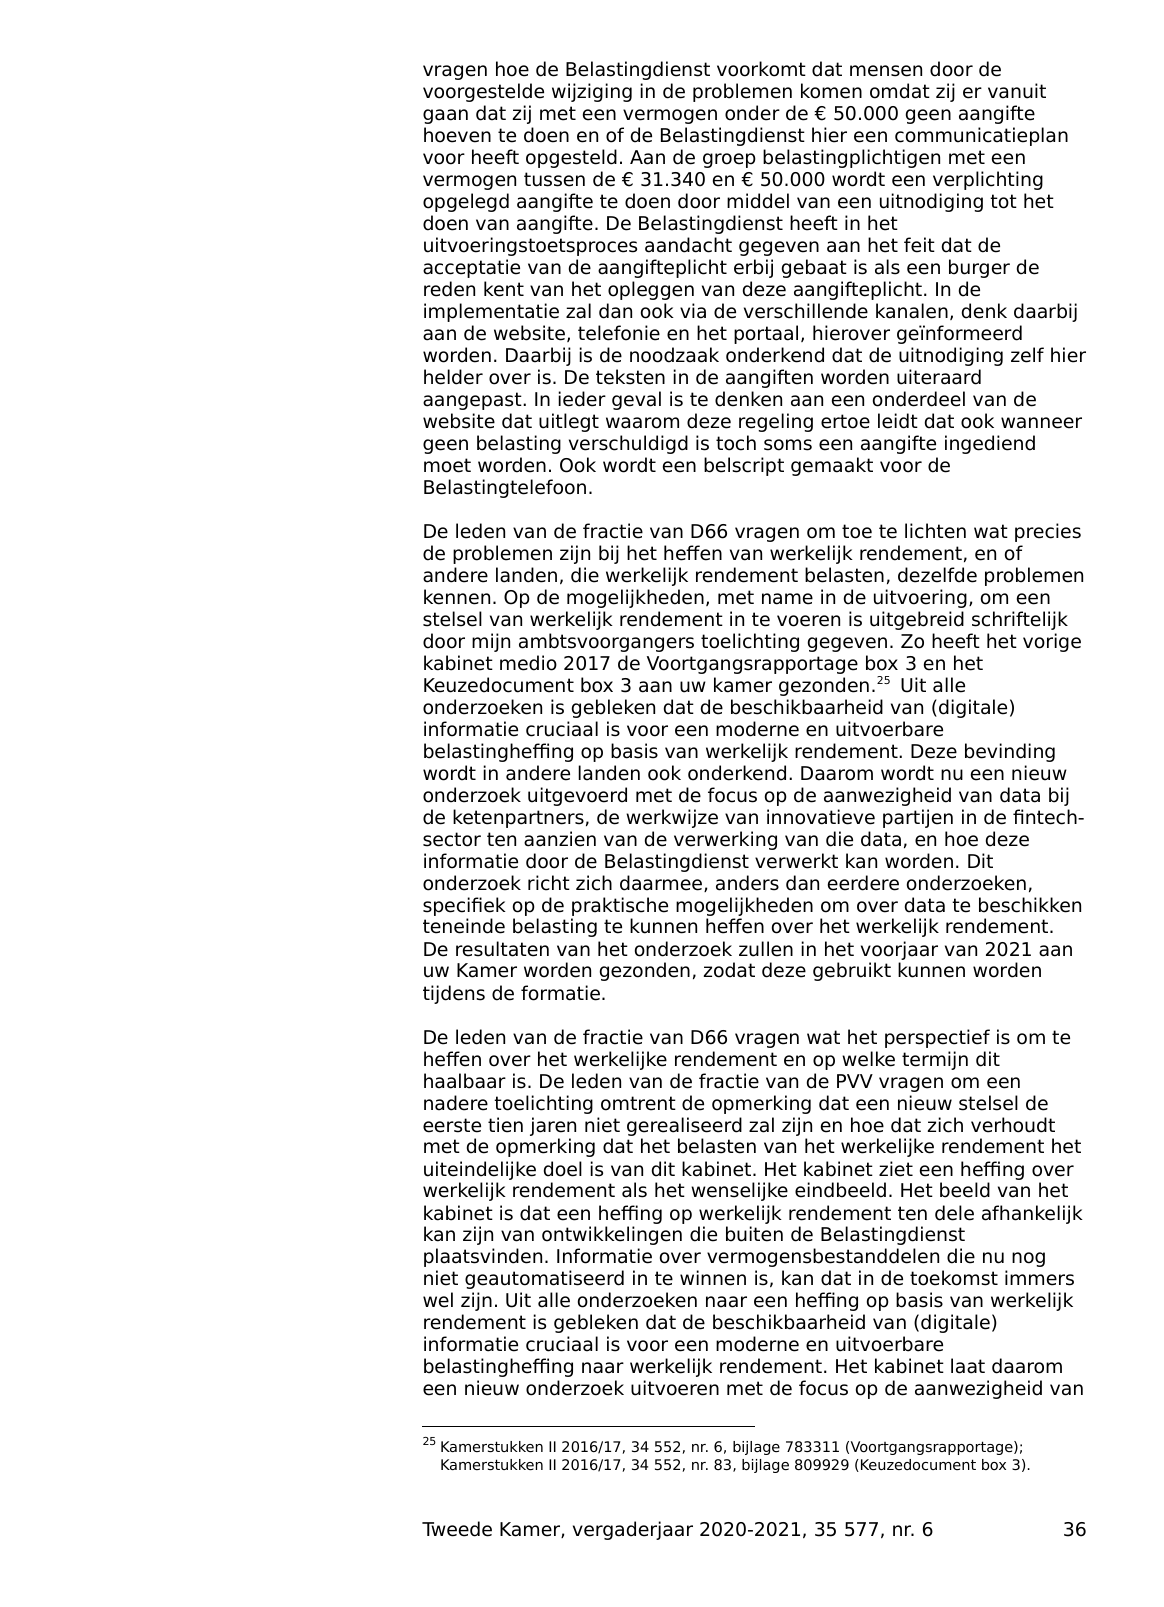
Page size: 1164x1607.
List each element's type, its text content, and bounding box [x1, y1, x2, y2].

text De leden van de fractie van D66 vragen om toe te lichten wat precies de problemen zijn bij het heffen van werkelijk rendement, en of andere landen, die werkelijk rendement belasten, dezelfde problemen kennen. Op de mogelijkheden, met name in de uitvoering, om een stelsel van werkelijk rendement in te voeren is uitgebreid schriftelijk door mijn ambtsvoorgangers toelichting gegeven. Zo heeft het vorige kabinet medio 2017 de Voortgangsrapportage box 3 en het Keuzedocument box 3 aan uw kamer gezonden. Uit alle onderzoeken is gebleken dat de beschikbaarheid van (digitale) informatie cruciaal is voor een moderne en uitvoerbare belastingheffing op basis van werkelijk rendement. Deze bevinding wordt in andere landen ook onderkend. Daarom wordt nu een nieuw onderzoek uitgevoerd met de focus op de aanwezigheid van data bij de ketenpartners, de werkwijze van innovatieve partijen in de fintech-sector ten aanzien van de verwerking van die data, en hoe deze informatie door de Belastingdienst verwerkt kan worden. Dit onderzoek richt zich daarmee, anders dan eerdere onderzoeken, specifiek op de praktische mogelijkheden om over data te beschikken teneinde belasting te kunnen heffen over het werkelijk rendement. De resultaten van het onderzoek zullen in het voorjaar van 2021 aan uw Kamer worden gezonden, zodat deze gebruikt kunnen worden tijdens de formatie. [422, 521, 1087, 1004]
text De leden van de fractie van D66 vragen wat het perspectief is om te heffen over het werkelijke rendement en op welke termijn dit haalbaar is. De leden van de fractie van de PVV vragen om een nadere toelichting omtrent de opmerking dat een nieuw stelsel de eerste tien jaren niet gerealiseerd zal zijn en hoe dat zich verhoudt met de opmerking dat het belasten van het werkelijke rendement het uiteindelijke doel is van dit kabinet. Het kabinet ziet een heffing over werkelijk rendement als het wenselijke eindbeeld. Het beeld van het kabinet is dat een heffing op werkelijk rendement ten dele afhankelijk kan zijn van ontwikkelingen die buiten de Belastingdienst plaatsvinden. Informatie over vermogensbestanddelen die nu nog niet geautomatiseerd in te winnen is, kan dat in de toekomst immers wel zijn. Uit alle onderzoeken naar een heffing op basis van werkelijk rendement is gebleken dat de beschikbaarheid van (digitale) informatie cruciaal is voor een moderne en uitvoerbare belastingheffing naar werkelijk rendement. Het kabinet laat daarom een nieuw onderzoek uitvoeren met de focus op de aanwezigheid van [422, 1027, 1087, 1400]
text Kamerstukken II 2016/17, 34 552, nr. 6, bijlage 783311 (Voortgangsrapportage); Kamerstukken II 2016/17, 34 552, nr. 83, bijlage 809929 (Keuzedocument box 3). [422, 1435, 1087, 1474]
text vragen hoe de Belastingdienst voorkomt dat mensen door de voorgestelde wijziging in de problemen komen omdat zij er vanuit gaan dat zij met een vermogen onder de € 50.000 geen aangifte hoeven te doen en of de Belastingdienst hier een communicatieplan voor heeft opgesteld. Aan de groep belastingplichtigen met een vermogen tussen de € 31.340 en € 50.000 wordt een verplichting opgelegd aangifte te doen door middel van een uitnodiging tot het doen van aangifte. De Belastingdienst heeft in het uitvoeringstoetsproces aandacht gegeven aan het feit dat de acceptatie van de aangifteplicht erbij gebaat is als een burger de reden kent van het opleggen van deze aangifteplicht. In de implementatie zal dan ook via de verschillende kanalen, denk daarbij aan de website, telefonie en het portaal, hierover geïnformeerd worden. Daarbij is de noodzaak onderkend dat de uitnodiging zelf hier helder over is. De teksten in de aangiften worden uiteraard aangepast. In ieder geval is te denken aan een onderdeel van de website dat uitlegt waarom deze regeling ertoe leidt dat ook wanneer geen belasting verschuldigd is toch soms een aangifte ingediend moet worden. Ook wordt een belscript gemaakt voor de Belastingtelefoon. [422, 59, 1087, 499]
